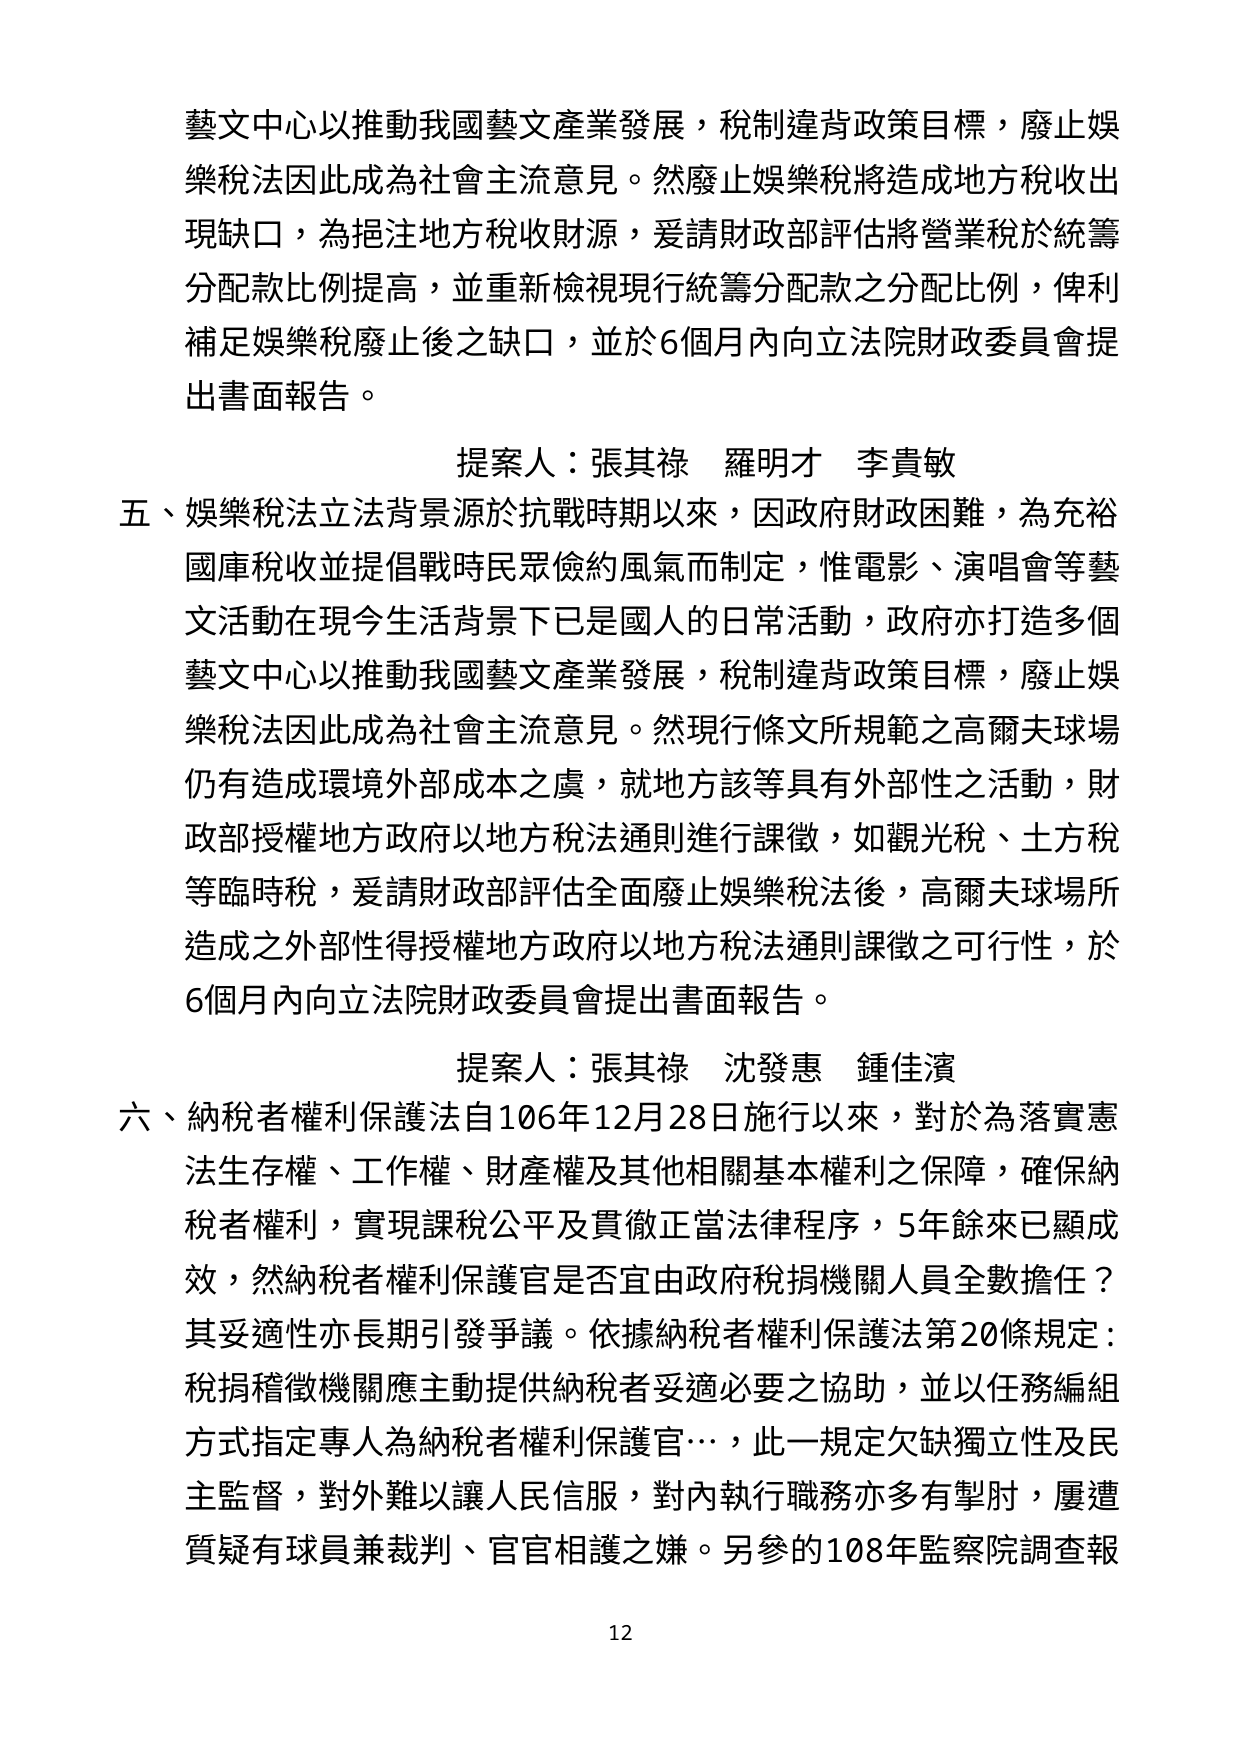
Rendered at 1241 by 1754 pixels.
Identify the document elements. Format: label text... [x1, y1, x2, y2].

text 六、納稅者權利保護法自106年12月28日施行以來，對於為落實憲法生存權、工作權、財產權及其他相關基本權利之保障，確保納稅者權利，實現課稅公平及貫徹正當法律程序，5年餘來已顯成效，然納稅者權利保護官是否宜由政府稅捐機關人員全數擔任？其妥適性亦長期引發爭議。依據納稅者權利保護法第20條規定:稅捐稽徵機關應主動提供納稅者妥適必要之協助，並以任務編組方式指定專人為納稅者權利保護官…，此一規定欠缺獨立性及民主監督，對外難以讓人民信服，對內執行職務亦多有掣肘，屢遭質疑有球員兼裁判、官官相護之嫌。另參的108年監察院調查報 [118, 1086, 1120, 1574]
text 提案人：張其祿 羅明才 李貴敏 [457, 419, 1120, 482]
text 藝文中心以推動我國藝文產業發展，稅制違背政策目標，廢止娛樂稅法因此成為社會主流意見。然廢止娛樂稅將造成地方稅收出現缺口，為挹注地方稅收財源，爰請財政部評估將營業稅於統籌分配款比例提高，並重新檢視現行統籌分配款之分配比例，俾利補足娛樂稅廢止後之缺口，並於6個月內向立法院財政委員會提出書面報告。 [118, 94, 1120, 419]
text 五、娛樂稅法立法背景源於抗戰時期以來，因政府財政困難，為充裕國庫稅收並提倡戰時民眾儉約風氣而制定，惟電影、演唱會等藝文活動在現今生活背景下已是國人的日常活動，政府亦打造多個藝文中心以推動我國藝文產業發展，稅制違背政策目標，廢止娛樂稅法因此成為社會主流意見。然現行條文所規範之高爾夫球場仍有造成環境外部成本之虞，就地方該等具有外部性之活動，財政部授權地方政府以地方稅法通則進行課徵，如觀光稅、土方稅等臨時稅，爰請財政部評估全面廢止娛樂稅法後，高爾夫球場所造成之外部性得授權地方政府以地方稅法通則課徵之可行性，於6個月內向立法院財政委員會提出書面報告。 [119, 482, 1120, 1024]
text 提案人：張其祿 沈發惠 鍾佳濱 [457, 1024, 1120, 1086]
